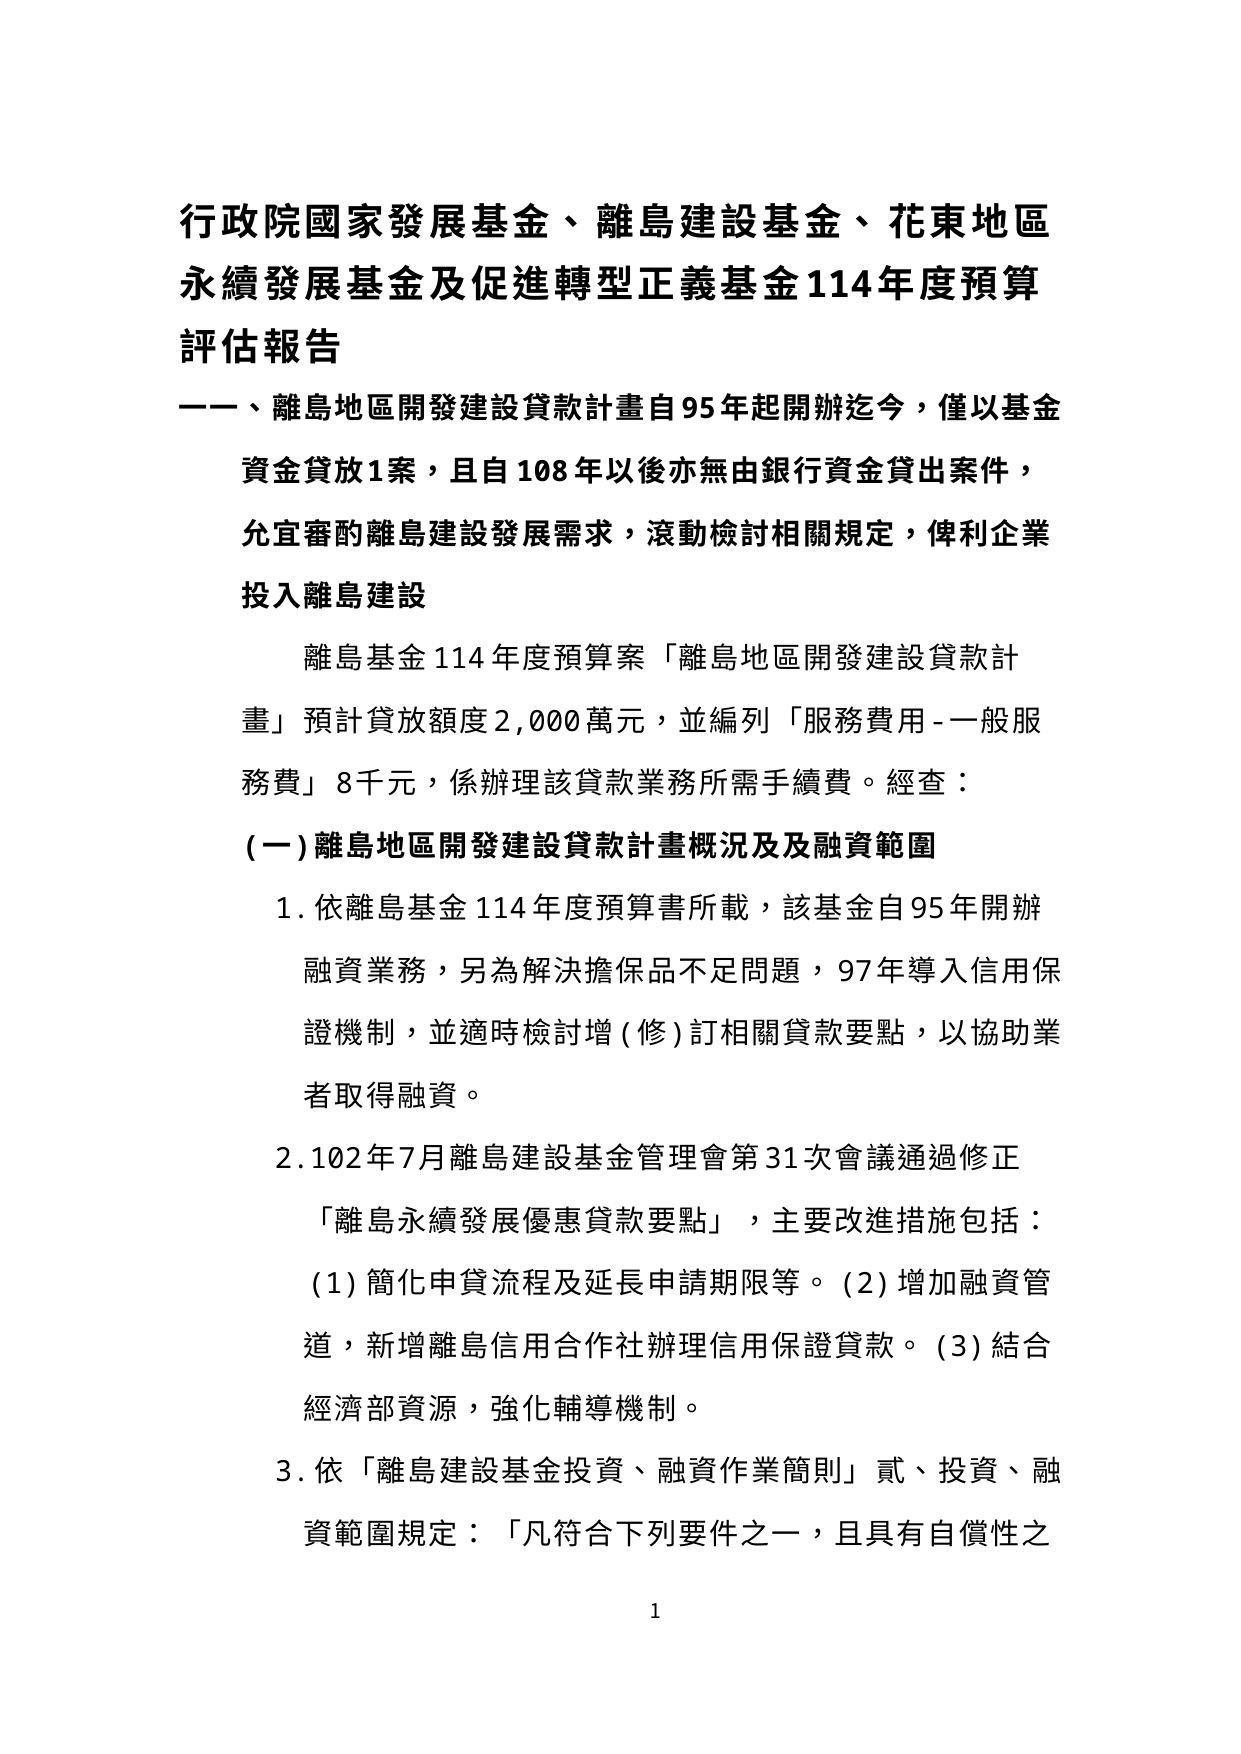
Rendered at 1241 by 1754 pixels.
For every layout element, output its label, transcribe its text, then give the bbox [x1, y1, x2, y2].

text (一)離島地區開發建設貸款計畫概況及及融資範圍 [236, 802, 1063, 865]
text 行政院國家發展基金、離島建設基金、花東地區永續發展基金及促進轉型正義基金114年度預算評估報告 [177, 177, 1063, 365]
text 離島基金114年度預算案「離島地區開發建設貸款計畫」預計貸放額度2,000萬元，並編列「服務費用-一般服務費」8千元，係辦理該貸款業務所需手續費。經查： [236, 615, 1063, 802]
text 3.依「離島建設基金投資、融資作業簡則」貳、投資、融資範圍規定：「凡符合下列要件之一，且具有自償性之計畫：一、離島建設條例第5條離島綜合建設實施方案各項建設。二、離島建設條例第7條第2項經行政院核定之重大建設投資計畫。三、促進離島永續發展之產業。四、其他配合政府政策(如促進民間參與公共建設等)，經行政院或離島建設指導委員會專案核准之離島建設投資計畫。」 [266, 1427, 1063, 1552]
text 2.102年7月離島建設基金管理會第31次會議通過修正「離島永續發展優惠貸款要點」，主要改進措施包括：(1)簡化申貸流程及延長申請期限等。(2)增加融資管道，新增離島信用合作社辦理信用保證貸款。(3)結合經濟部資源，強化輔導機制。 [266, 1115, 1063, 1427]
text 1.依離島基金114年度預算書所載，該基金自95年開辦融資業務，另為解決擔保品不足問題，97年導入信用保證機制，並適時檢討增(修)訂相關貸款要點，以協助業者取得融資。 [266, 865, 1063, 1115]
text 一一、離島地區開發建設貸款計畫自95年起開辦迄今，僅以基金資金貸放1案，且自108年以後亦無由銀行資金貸出案件，允宜審酌離島建設發展需求，滾動檢討相關規定，俾利企業投入離島建設 [177, 365, 1063, 615]
